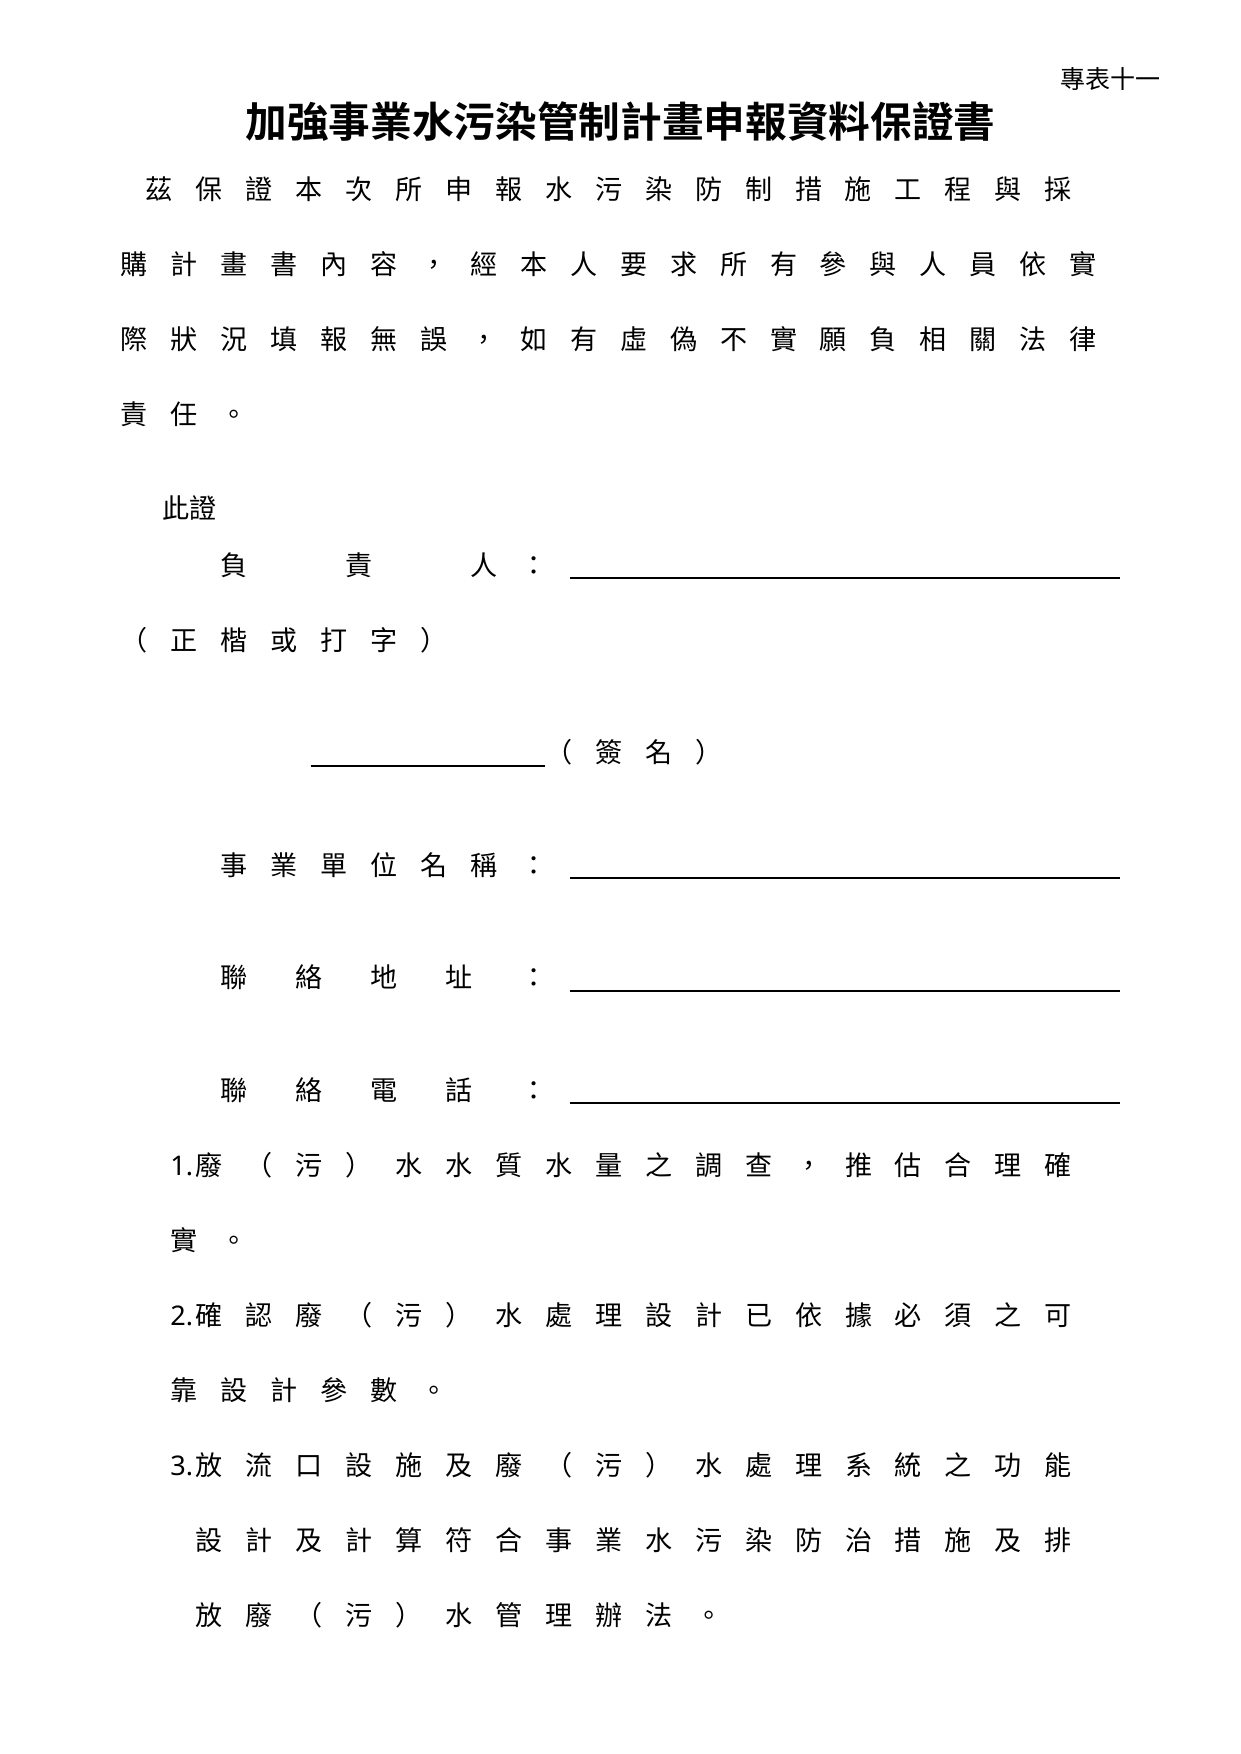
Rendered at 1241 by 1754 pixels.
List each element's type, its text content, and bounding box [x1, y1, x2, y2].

text 加強事業水污染管制計畫申報資料保證書 [120, 52, 1195, 150]
text （簽名） [120, 713, 1120, 788]
text 聯 絡 地 址 ： [120, 938, 1120, 1013]
text 2.確認廢（污）水處理設計已依據必須之可靠設計參數。 [158, 1276, 1120, 1426]
text 茲保證本次所申報水污染防制措施工程與採購計畫書內容，經本人要求所有參與人員依實際狀況填報無誤，如有虛偽不實願負相關法律責任。 [120, 150, 1120, 450]
text 負 責 人： （正楷或打字） [120, 526, 1120, 676]
text 專表十一 [1060, 59, 1180, 96]
text 此證 [120, 487, 1120, 526]
text 事業單位名稱： [120, 826, 1120, 901]
text 3.放流口設施及廢（污）水處理系統之功能設計及計算符合事業水污染防治措施及排放廢（污）水管理辦法。 [155, 1426, 1120, 1651]
text 1.廢（污）水水質水量之調查，推估合理確實。 [158, 1126, 1120, 1276]
text 聯 絡 電 話 ： [120, 1051, 1120, 1126]
